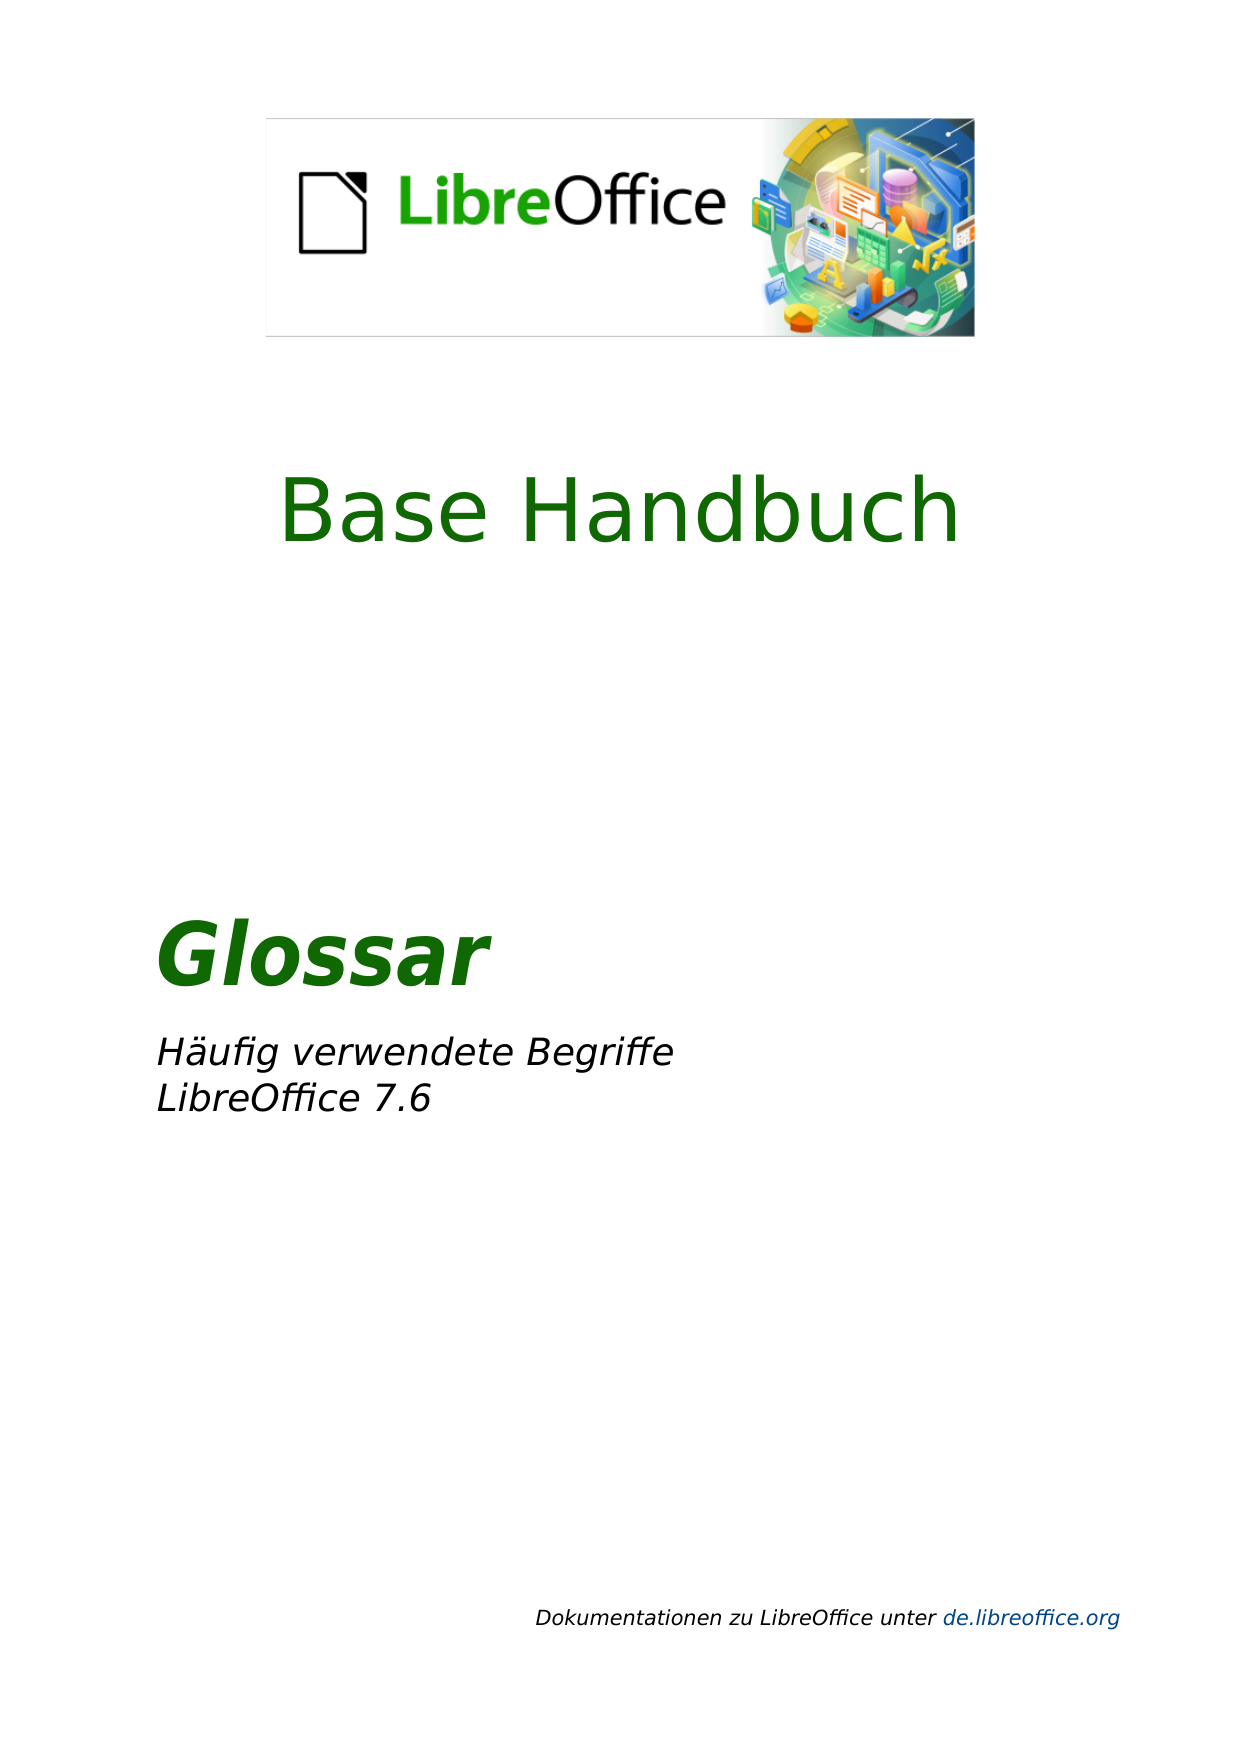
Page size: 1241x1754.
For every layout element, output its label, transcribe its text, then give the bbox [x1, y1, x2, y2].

text Häufig verwendete Begriffe [157, 1031, 1122, 1074]
picture [266, 118, 975, 337]
text Base Handbuch [118, 118, 1122, 562]
text Glossar [157, 798, 1122, 1006]
text LibreOffice 7.6 [157, 1077, 1122, 1120]
